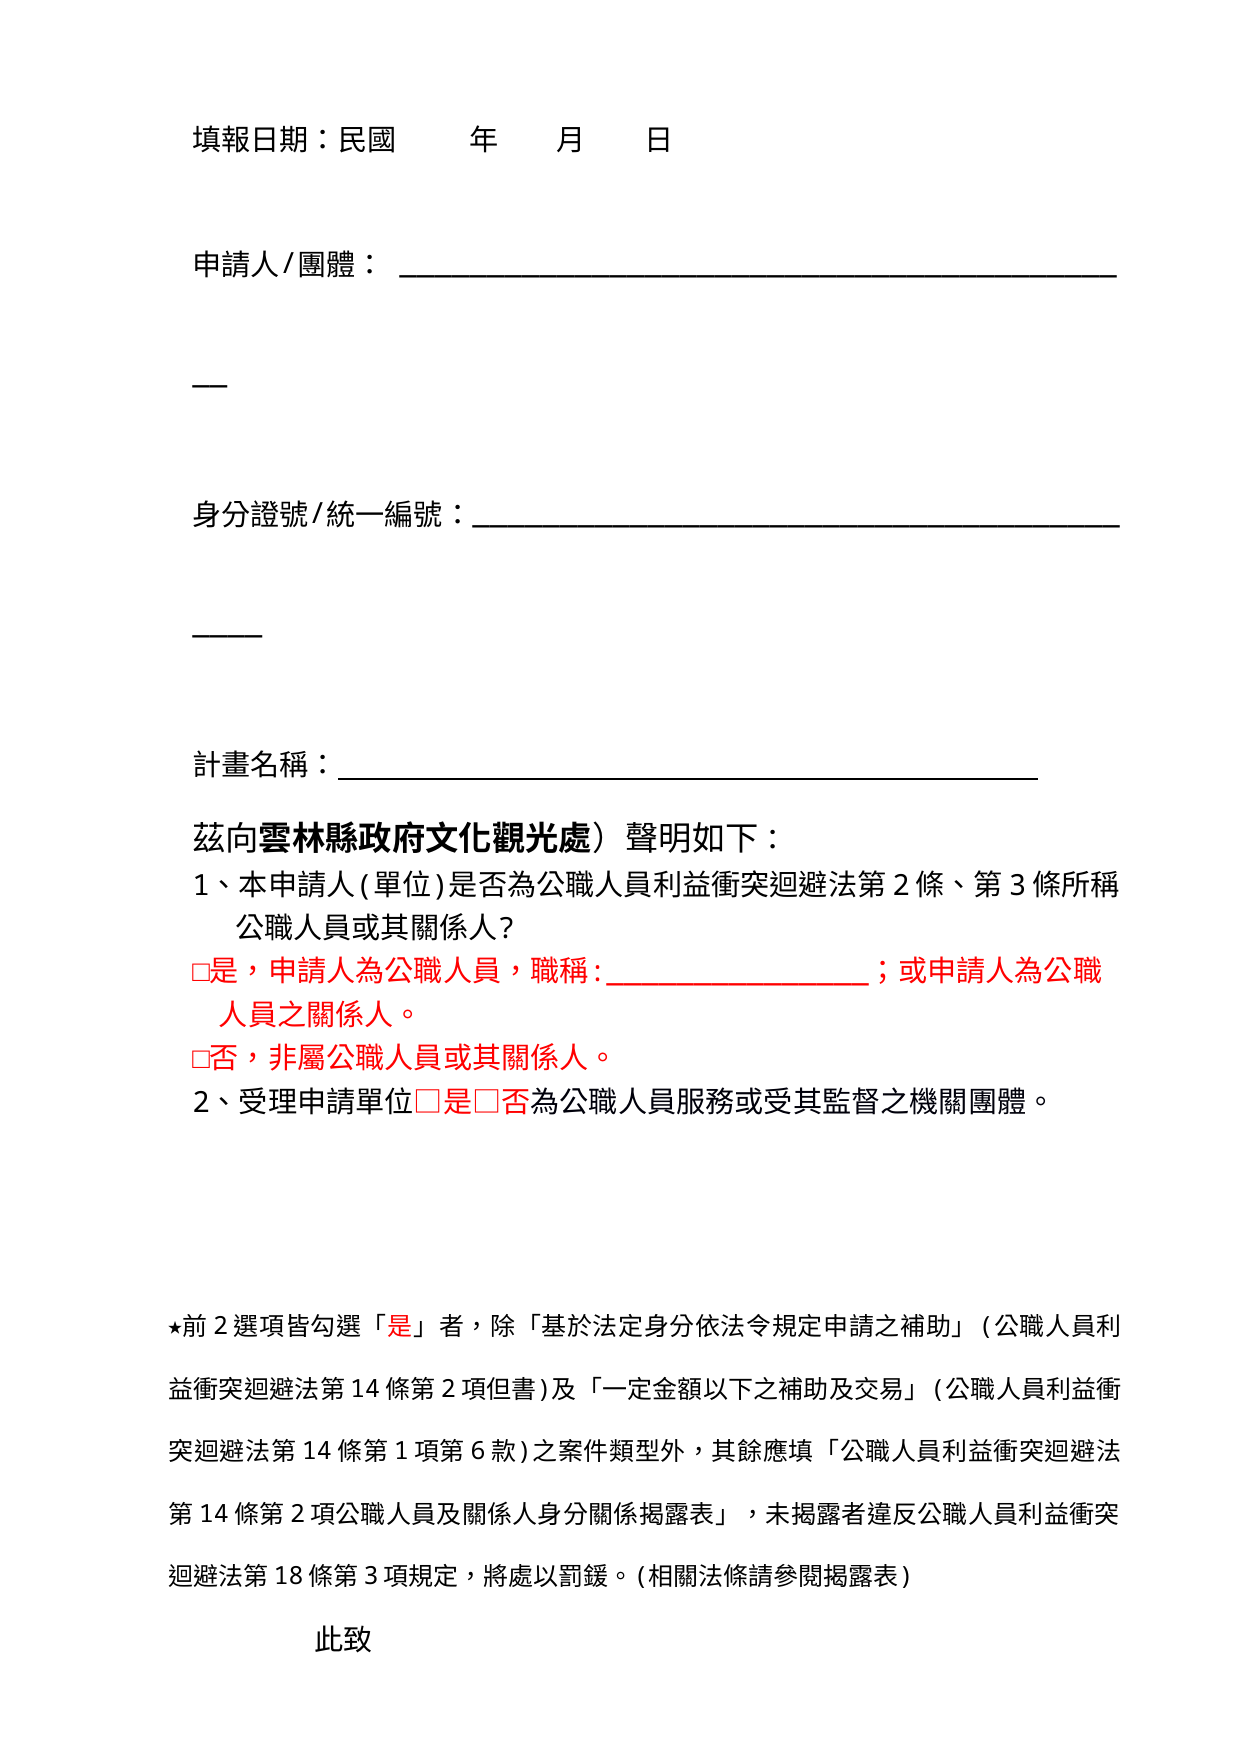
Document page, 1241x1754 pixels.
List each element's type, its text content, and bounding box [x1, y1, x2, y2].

text □否，非屬公職人員或其關係人。 [192, 1035, 1122, 1077]
text 申請人/團體： ___________________________________________ [192, 221, 1122, 393]
text 身分證號/統一編號：_________________________________________ [192, 471, 1122, 643]
text 填報日期：民國 年 月 日 [192, 96, 1122, 158]
text 計畫名稱： 。 [192, 721, 1122, 783]
text □是，申請人為公職人員，職稱:_______________；或申請人為公職人員之關係人。 [192, 948, 1119, 1033]
text 此致 [192, 1596, 1122, 1658]
text 1、本申請人(單位)是否為公職人員利益衝突迴避法第2條、第3條所稱公職人員或其關係人? [192, 861, 1122, 947]
text 2、受理申請單位□是□否為公職人員服務或受其監督之機關團體。 [192, 1078, 1122, 1121]
list 前2選項皆勾選「是」者，除「基於法定身分依法令規定申請之補助」(公職人員利益衝突迴避法第14條第2項但書)及「一定金額以下之補助及交易」(公職人員利益衝突迴避法第14條第1項第6款)之案件類型外，其餘應填「公職人員利益衝突迴避法第14條第2項公職人員及關係人身分關係揭露表」，未揭露者違反公職人員利益衝突迴避法第18條第3項規定，將處以罰鍰。(相關法條請參閱揭露表) [167, 1283, 1122, 1596]
text 茲向雲林縣政府文化觀光處）聲明如下： [192, 811, 1122, 860]
